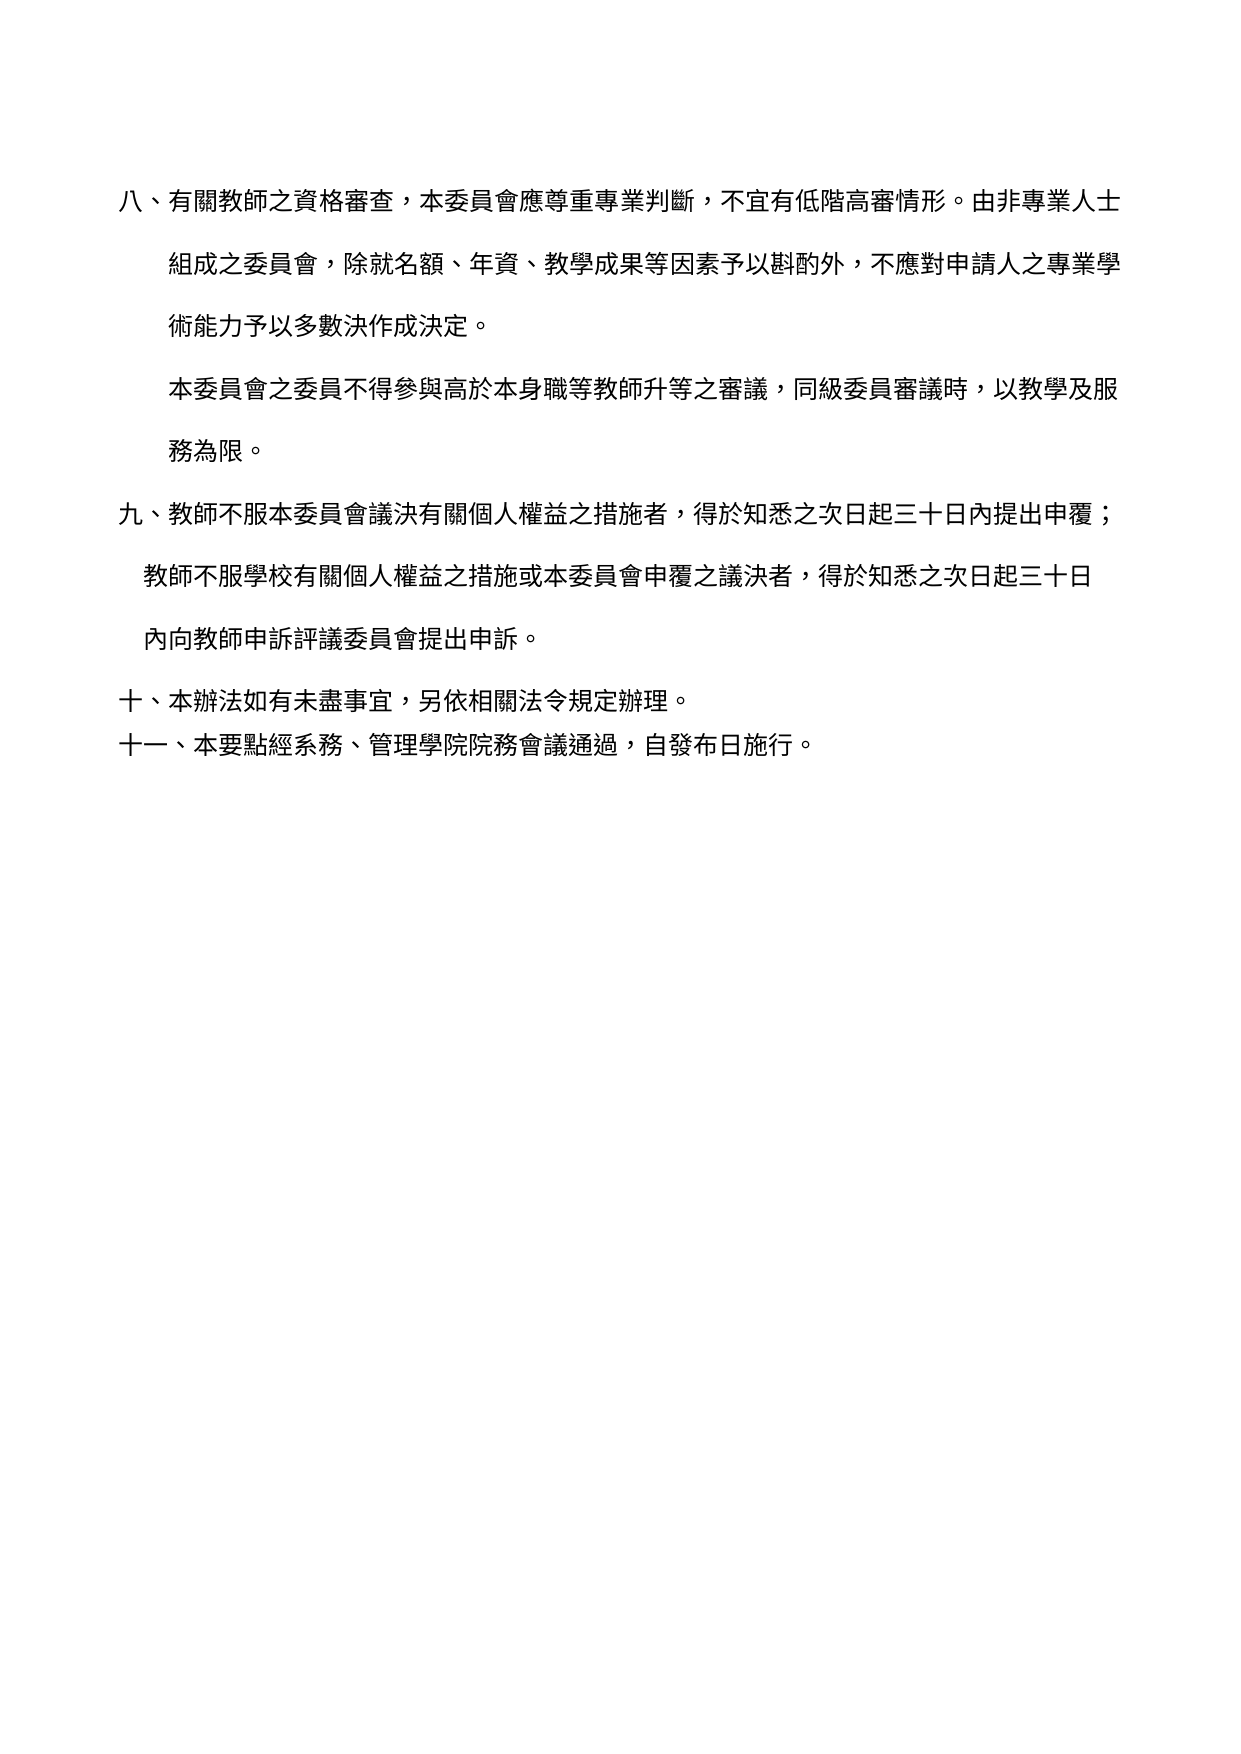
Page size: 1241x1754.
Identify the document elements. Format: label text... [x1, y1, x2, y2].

text 十、本辦法如有未盡事宜，另依相關法令規定辦理。 [118, 658, 1122, 721]
text 十一、本要點經系務、管理學院院務會議通過，自發布日施行。 [118, 721, 1122, 762]
text 本委員會之委員不得參與高於本身職等教師升等之審議，同級委員審議時，以教學及服務為限。 [118, 346, 1122, 471]
text 九、教師不服本委員會議決有關個人權益之措施者，得於知悉之次日起三十日內提出申覆； [118, 471, 1122, 533]
text 內向教師申訴評議委員會提出申訴。 [118, 596, 1122, 658]
text 教師不服學校有關個人權益之措施或本委員會申覆之議決者，得於知悉之次日起三十日 [118, 533, 1122, 596]
text 八、有關教師之資格審查，本委員會應尊重專業判斷，不宜有低階高審情形。由非專業人士組成之委員會，除就名額、年資、教學成果等因素予以斟酌外，不應對申請人之專業學術能力予以多數決作成決定。 [118, 158, 1122, 346]
